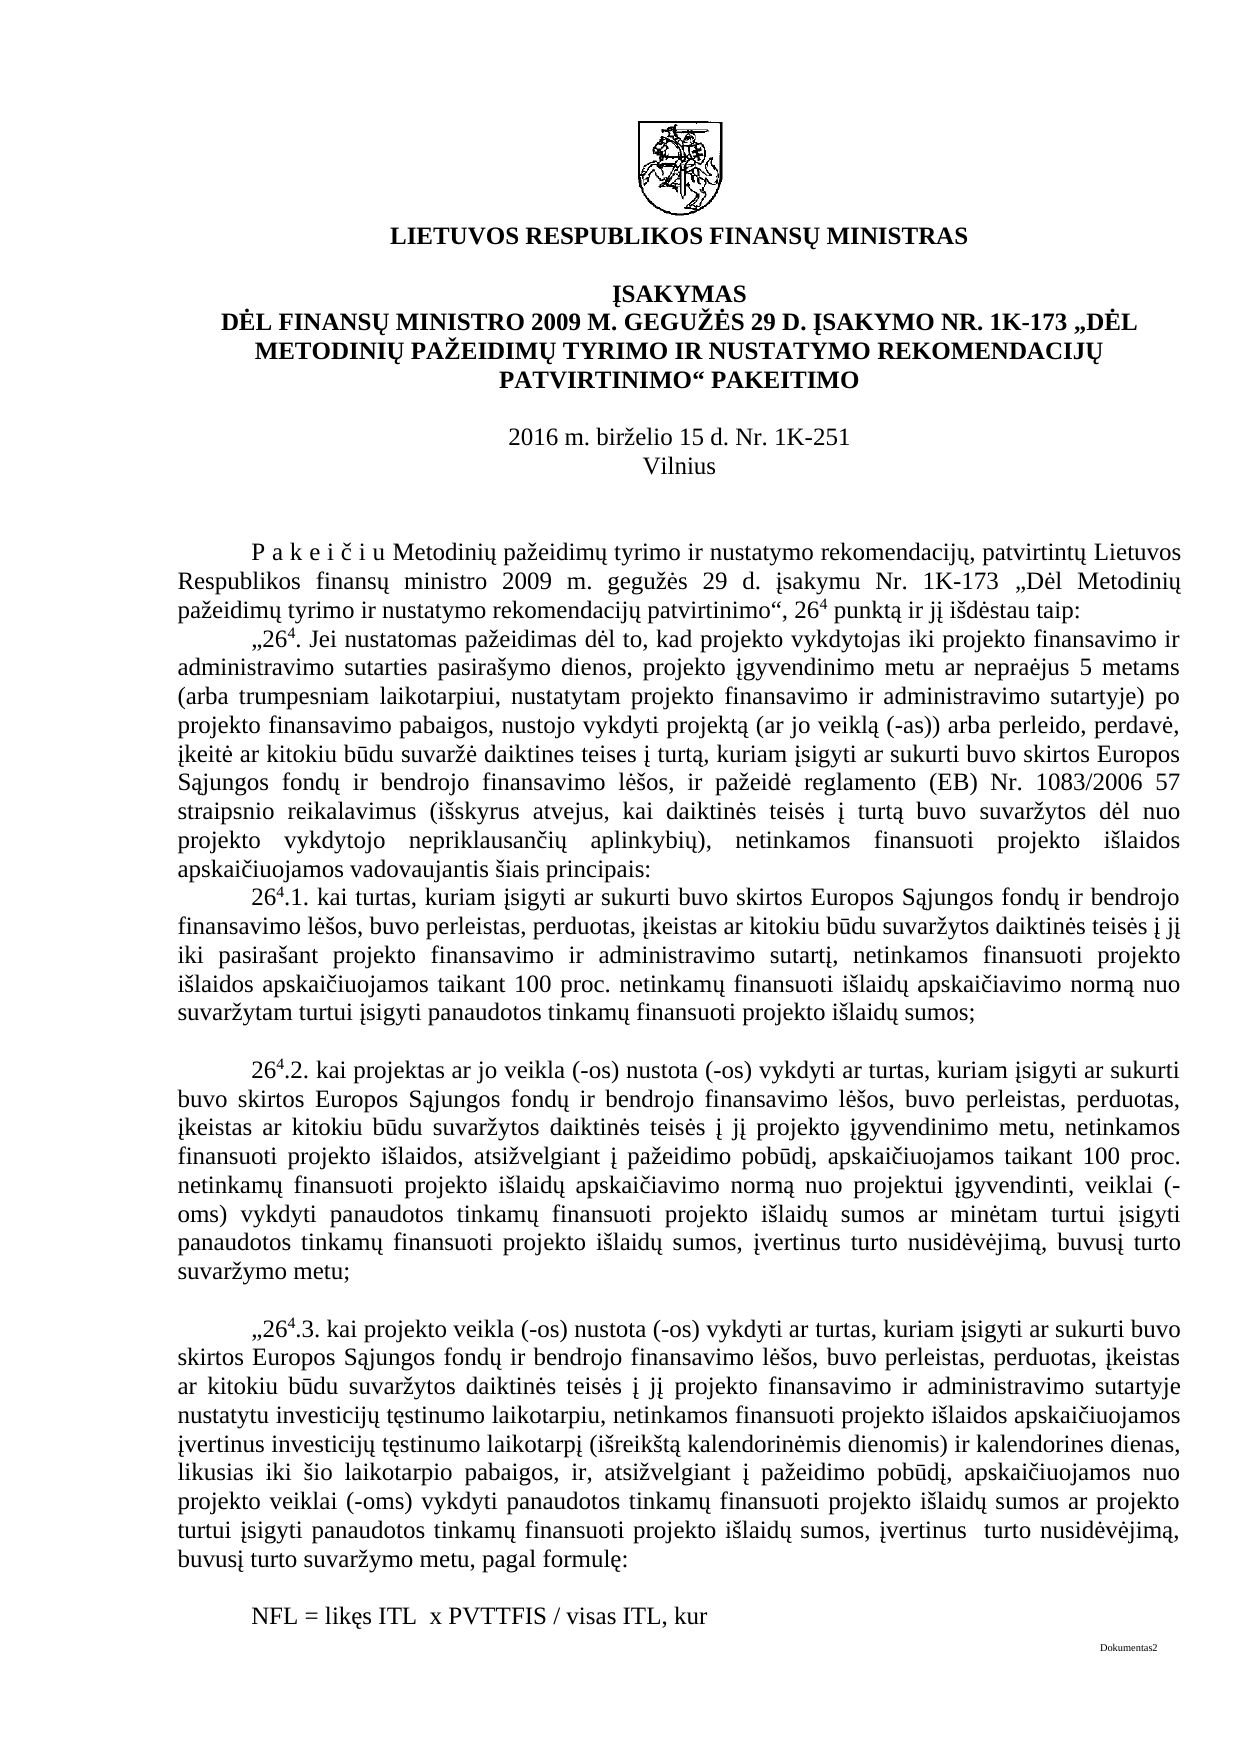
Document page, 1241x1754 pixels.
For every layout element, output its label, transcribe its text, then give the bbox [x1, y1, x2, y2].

text NFL = likęs ITL x PVTTFIS / visas ITL, kur [177, 1601, 1181, 1630]
text 2016 m. birželio 15 d. Nr. 1K-251 [177, 422, 1181, 451]
text ĮSAKYMAS [177, 279, 1181, 307]
text 264.1. kai turtas, kuriam įsigyti ar sukurti buvo skirtos Europos Sąjungos fondų ir bendrojo finansavimo lėšos, buvo perleistas, perduotas, įkeistas ar kitokiu būdu suvaržytos daiktinės teisės į jį iki pasirašant projekto finansavimo ir administravimo sutartį, netinkamos finansuoti projekto išlaidos apskaičiuojamos taikant 100 proc. netinkamų finansuoti išlaidų apskaičiavimo normą nuo suvaržytam turtui įsigyti panaudotos tinkamų finansuoti projekto išlaidų sumos; [177, 882, 1181, 1026]
text LIETUVOS RESPUBLIKOS FINANSŲ MINISTRAS [177, 221, 1181, 250]
text „264.3. kai projekto veikla (-os) nustota (-os) vykdyti ar turtas, kuriam įsigyti ar sukurti buvo skirtos Europos Sąjungos fondų ir bendrojo finansavimo lėšos, buvo perleistas, perduotas, įkeistas ar kitokiu būdu suvaržytos daiktinės teisės į jį projekto finansavimo ir administravimo sutartyje nustatytu investicijų tęstinumo laikotarpiu, netinkamos finansuoti projekto išlaidos apskaičiuojamos įvertinus investicijų tęstinumo laikotarpį (išreikštą kalendorinėmis dienomis) ir kalendorines dienas, likusias iki šio laikotarpio pabaigos, ir, atsižvelgiant į pažeidimo pobūdį, apskaičiuojamos nuo projekto veiklai (-oms) vykdyti panaudotos tinkamų finansuoti projekto išlaidų sumos ar projekto turtui įsigyti panaudotos tinkamų finansuoti projekto išlaidų sumos, įvertinus turto nusidėvėjimą, buvusį turto suvaržymo metu, pagal formulę: [177, 1314, 1181, 1572]
text DĖL FINANSŲ MINISTRO 2009 M. GEGUŽĖS 29 D. ĮSAKYMO NR. 1K-173 „DĖL METODINIŲ PAŽEIDIMŲ TYRIMO IR NUSTATYMO REKOMENDACIJŲ PATVIRTINIMO“ PAKEITIMO [177, 307, 1181, 394]
text 264.2. kai projektas ar jo veikla (-os) nustota (-os) vykdyti ar turtas, kuriam įsigyti ar sukurti buvo skirtos Europos Sąjungos fondų ir bendrojo finansavimo lėšos, buvo perleistas, perduotas, įkeistas ar kitokiu būdu suvaržytos daiktinės teisės į jį projekto įgyvendinimo metu, netinkamos finansuoti projekto išlaidos, atsižvelgiant į pažeidimo pobūdį, apskaičiuojamos taikant 100 proc. netinkamų finansuoti projekto išlaidų apskaičiavimo normą nuo projektui įgyvendinti, veiklai (-oms) vykdyti panaudotos tinkamų finansuoti projekto išlaidų sumos ar minėtam turtui įsigyti panaudotos tinkamų finansuoti projekto išlaidų sumos, įvertinus turto nusidėvėjimą, buvusį turto suvaržymo metu; [177, 1055, 1181, 1285]
text Vilnius [177, 451, 1181, 480]
text P a k e i č i u Metodinių pažeidimų tyrimo ir nustatymo rekomendacijų, patvirtintų Lietuvos Respublikos finansų ministro 2009 m. gegužės 29 d. įsakymu Nr. 1K-173 „Dėl Metodinių pažeidimų tyrimo ir nustatymo rekomendacijų patvirtinimo“, 264 punktą ir jį išdėstau taip: [177, 537, 1181, 624]
text „264. Jei nustatomas pažeidimas dėl to, kad projekto vykdytojas iki projekto finansavimo ir administravimo sutarties pasirašymo dienos, projekto įgyvendinimo metu ar nepraėjus 5 metams (arba trumpesniam laikotarpiui, nustatytam projekto finansavimo ir administravimo sutartyje) po projekto finansavimo pabaigos, nustojo vykdyti projektą (ar jo veiklą (-as)) arba perleido, perdavė, įkeitė ar kitokiu būdu suvaržė daiktines teises į turtą, kuriam įsigyti ar sukurti buvo skirtos Europos Sąjungos fondų ir bendrojo finansavimo lėšos, ir pažeidė reglamento (EB) Nr. 1083/2006 57 straipsnio reikalavimus (išskyrus atvejus, kai daiktinės teisės į turtą buvo suvaržytos dėl nuo projekto vykdytojo nepriklausančių aplinkybių), netinkamos finansuoti projekto išlaidos apskaičiuojamos vadovaujantis šiais principais: [177, 624, 1181, 882]
